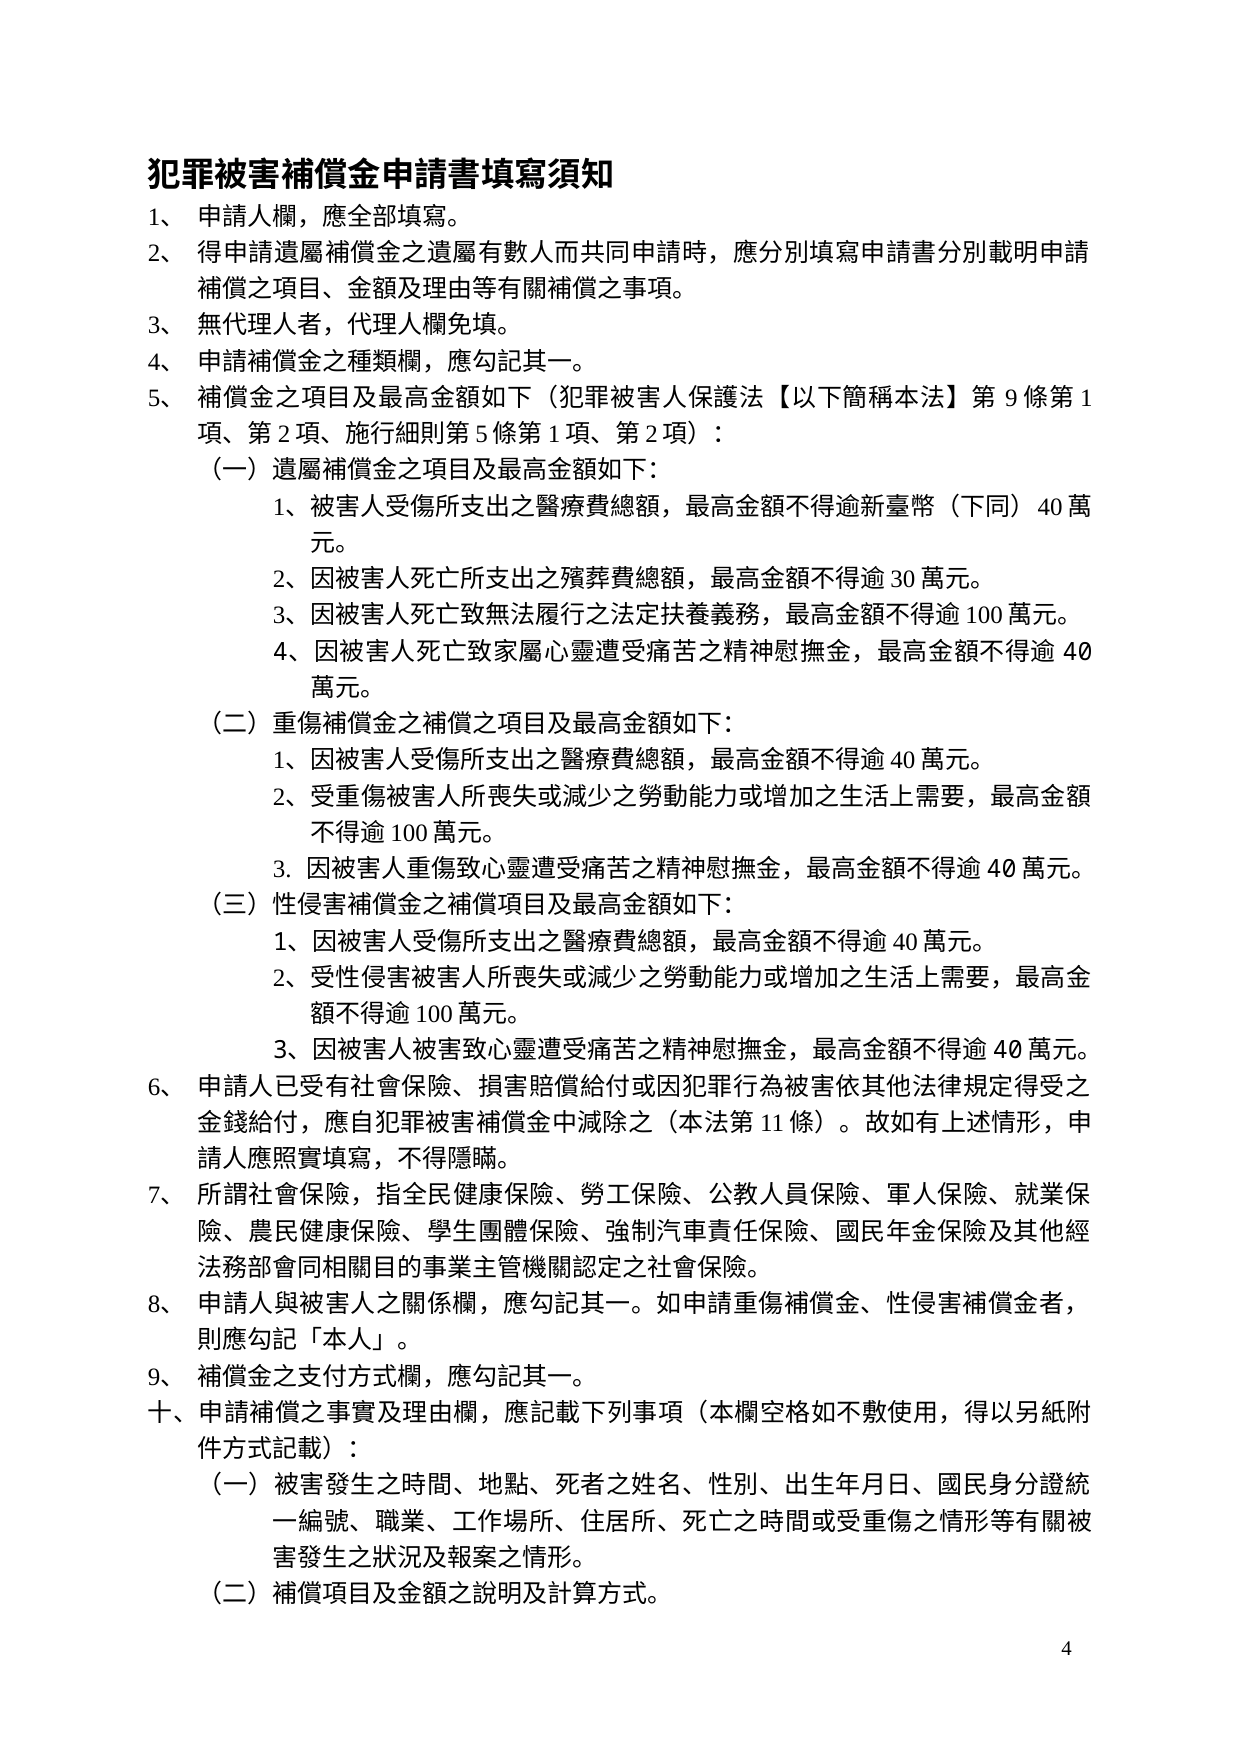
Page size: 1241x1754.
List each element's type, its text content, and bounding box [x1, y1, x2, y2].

text 4、因被害人死亡致家屬心靈遭受痛苦之精神慰撫金，最高金額不得逾40萬元。 [273, 631, 1092, 703]
text 2、因被害人死亡所支出之殯葬費總額，最高金額不得逾30萬元。 [148, 558, 1092, 595]
text 十、申請補償之事實及理由欄，應記載下列事項（本欄空格如不敷使用，得以另紙附件方式記載）： [148, 1392, 1092, 1465]
text 3. 因被害人重傷致心靈遭受痛苦之精神慰撫金，最高金額不得逾40萬元。 [273, 848, 1092, 885]
list 補償金之支付方式欄，應勾記其一。 [148, 1356, 1092, 1392]
text 1、因被害人受傷所支出之醫療費總額，最高金額不得逾40萬元。 [148, 740, 1092, 776]
text 2、受重傷被害人所喪失或減少之勞動能力或增加之生活上需要，最高金額不得逾100萬元。 [273, 776, 1092, 848]
text 1、被害人受傷所支出之醫療費總額，最高金額不得逾新臺幣（下同）40萬元。 [273, 486, 1092, 558]
text （二）重傷補償金之補償之項目及最高金額如下： [198, 703, 1092, 740]
text 1、因被害人受傷所支出之醫療費總額，最高金額不得逾40萬元。 [148, 921, 1092, 957]
text （一）被害發生之時間、地點、死者之姓名、性別、出生年月日、國民身分證統一編號、職業、工作場所、住居所、死亡之時間或受重傷之情形等有關被害發生之狀況及報案之情形。 [198, 1465, 1092, 1573]
list 申請補償金之種類欄，應勾記其一。 [148, 341, 1092, 377]
text （一）遺屬補償金之項目及最高金額如下： [148, 450, 1092, 486]
list 申請人欄，應全部填寫。 [148, 196, 1092, 232]
list 得申請遺屬補償金之遺屬有數人而共同申請時，應分別填寫申請書分別載明申請補償之項目、金額及理由等有關補償之事項。 [148, 232, 1092, 305]
list 申請人已受有社會保險、損害賠償給付或因犯罪行為被害依其他法律規定得受之金錢給付，應自犯罪被害補償金中減除之（本法第11條）。故如有上述情形，申請人應照實填寫，不得隱瞞。 [148, 1066, 1092, 1175]
text （二）補償項目及金額之說明及計算方式。 [198, 1573, 1092, 1610]
text 3、因被害人被害致心靈遭受痛苦之精神慰撫金，最高金額不得逾40萬元。 [273, 1030, 1092, 1066]
text 犯罪被害補償金申請書填寫須知 [148, 148, 1092, 196]
list 補償金之項目及最高金額如下（犯罪被害人保護法【以下簡稱本法】第9條第1項、第2項、施行細則第5條第1項、第2項）： [148, 377, 1092, 450]
list 無代理人者，代理人欄免填。 [148, 305, 1092, 341]
text 2、受性侵害被害人所喪失或減少之勞動能力或增加之生活上需要，最高金額不得逾100萬元。 [273, 957, 1092, 1030]
text 3、因被害人死亡致無法履行之法定扶養義務，最高金額不得逾100萬元。 [223, 595, 1092, 631]
list 申請人與被害人之關係欄，應勾記其一。如申請重傷補償金、性侵害補償金者，則應勾記「本人」。 [148, 1283, 1092, 1356]
list 所謂社會保險，指全民健康保險、勞工保險、公教人員保險、軍人保險、就業保險、農民健康保險、學生團體保險、強制汽車責任保險、國民年金保險及其他經法務部會同相關目的事業主管機關認定之社會保險。 [148, 1175, 1092, 1283]
text （三）性侵害補償金之補償項目及最高金額如下： [198, 885, 1092, 921]
